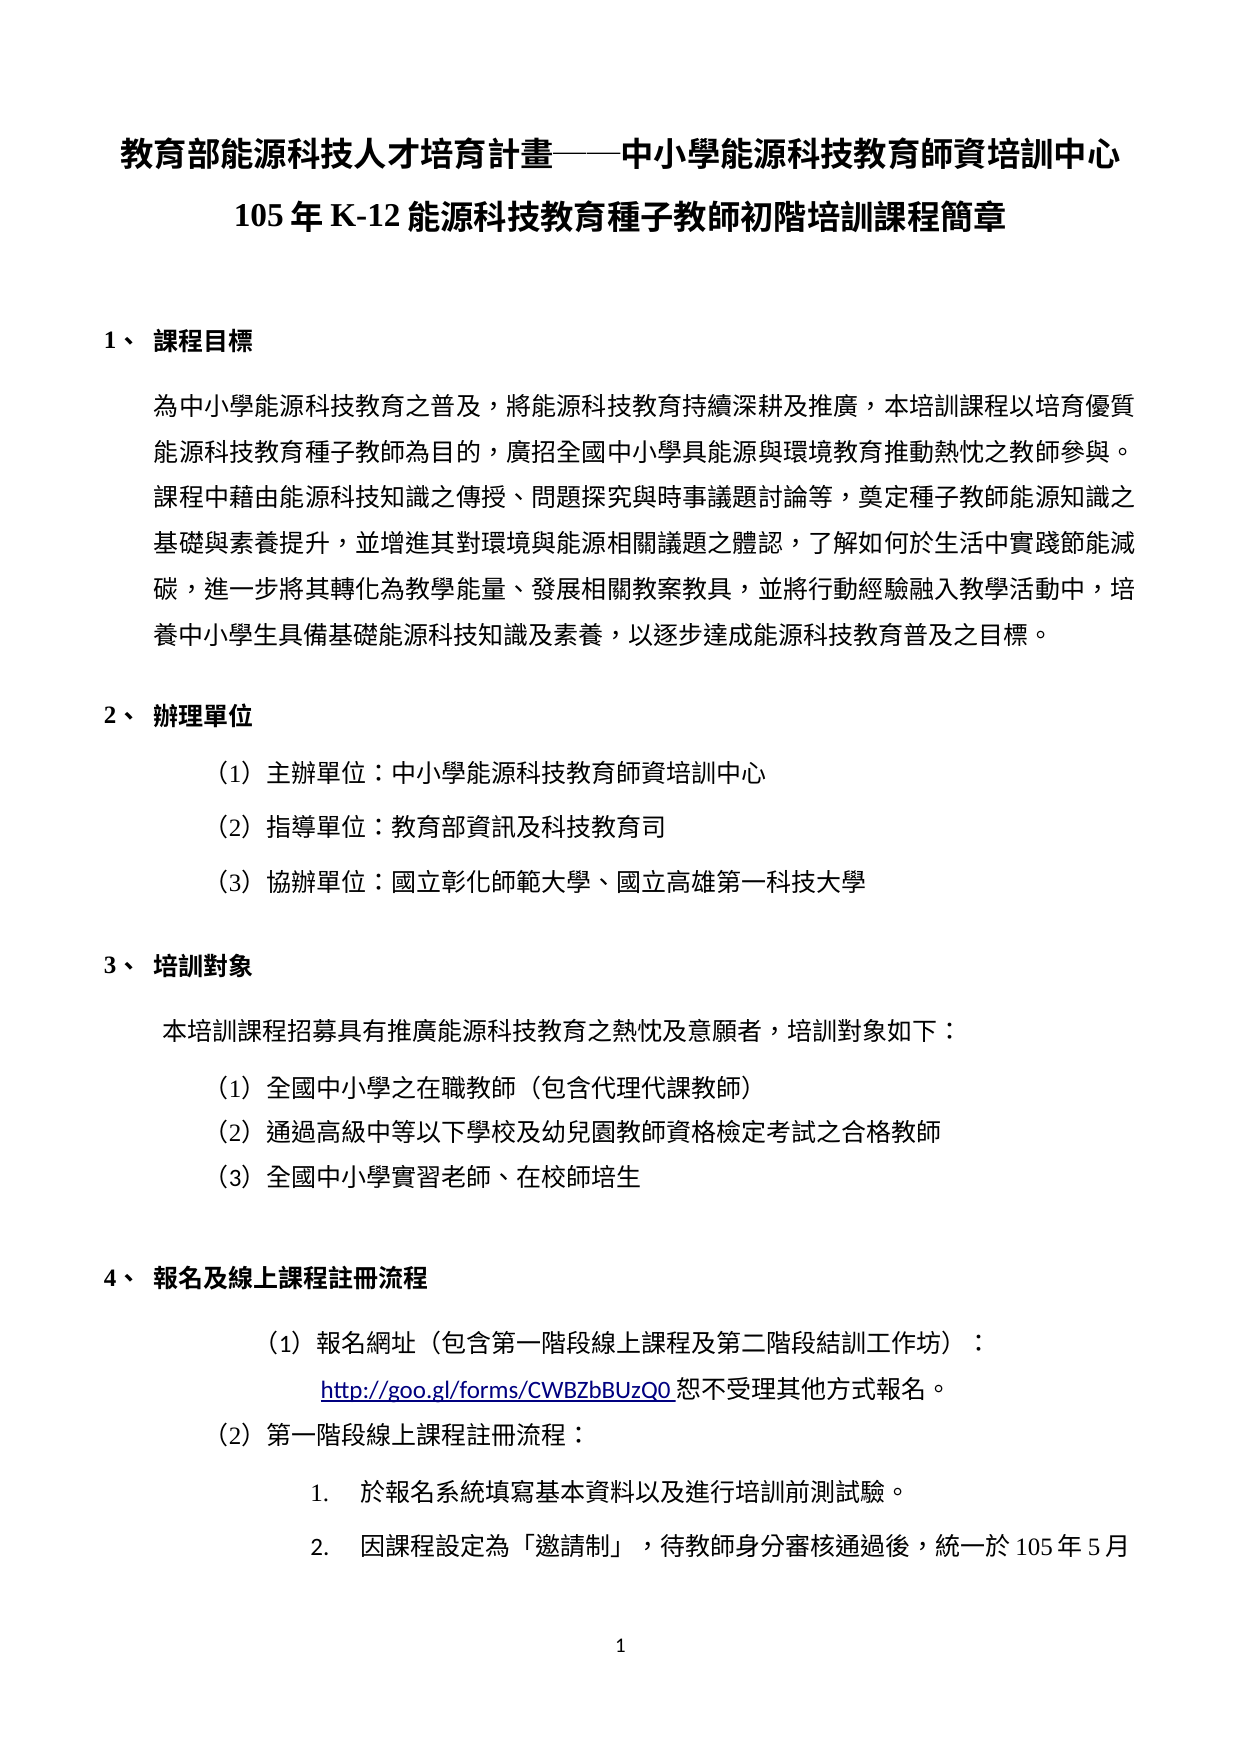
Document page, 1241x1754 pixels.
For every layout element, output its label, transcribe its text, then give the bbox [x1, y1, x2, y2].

list 於報名系統填寫基本資料以及進行培訓前測試驗。 [310, 1472, 1137, 1508]
list 第一階段線上課程註冊流程： [203, 1408, 1137, 1453]
text 本培訓課程招募具有推廣能源科技教育之熱忱及意願者，培訓對象如下： [162, 1003, 1137, 1049]
list 全國中小學實習老師、在校師培生 [204, 1150, 1137, 1196]
list 課程目標 [103, 298, 1137, 360]
list 辦理單位 [103, 673, 1137, 735]
list 通過高級中等以下學校及幼兒園教師資格檢定考試之合格教師 [204, 1104, 1137, 1150]
text 教育部能源科技人才培育計畫──中小學能源科技教育師資培訓中心 [103, 110, 1137, 173]
text 為中小學能源科技教育之普及，將能源科技教育持續深耕及推廣，本培訓課程以培育優質能源科技教育種子教師為目的，廣招全國中小學具能源與環境教育推動熱忱之教師參與。課程中藉由能源科技知識之傳授、問題探究與時事議題討論等，奠定種子教師能源知識之基礎與素養提升，並增進其對環境與能源相關議題之體認，了解如何於生活中實踐節能減碳，進一步將其轉化為教學能量、發展相關教案教具，並將行動經驗融入教學活動中，培養中小學生具備基礎能源科技知識及素養，以逐步達成能源科技教育普及之目標。 [154, 378, 1137, 653]
text 105年K-12能源科技教育種子教師初階培訓課程簡章 [103, 173, 1137, 235]
list 指導單位：教育部資訊及科技教育司 [204, 808, 1137, 844]
list 全國中小學之在職教師（包含代理代課教師） [204, 1068, 1137, 1104]
list 協辦單位：國立彰化師範大學、國立高雄第一科技大學 [204, 862, 1137, 898]
list 報名及線上課程註冊流程 [103, 1235, 1137, 1298]
list 報名網址（包含第一階段線上課程及第二階段結訓工作坊）： http://goo.gl/forms/CWBZbBUzQ0恕不受理其他方式報名。 [253, 1316, 1137, 1408]
list 培訓對象 [103, 923, 1137, 985]
list 因課程設定為「邀請制」，待教師身分審核通過後，統一於105年5月 [310, 1527, 1137, 1563]
list 主辦單位：中小學能源科技教育師資培訓中心 [204, 753, 1137, 790]
